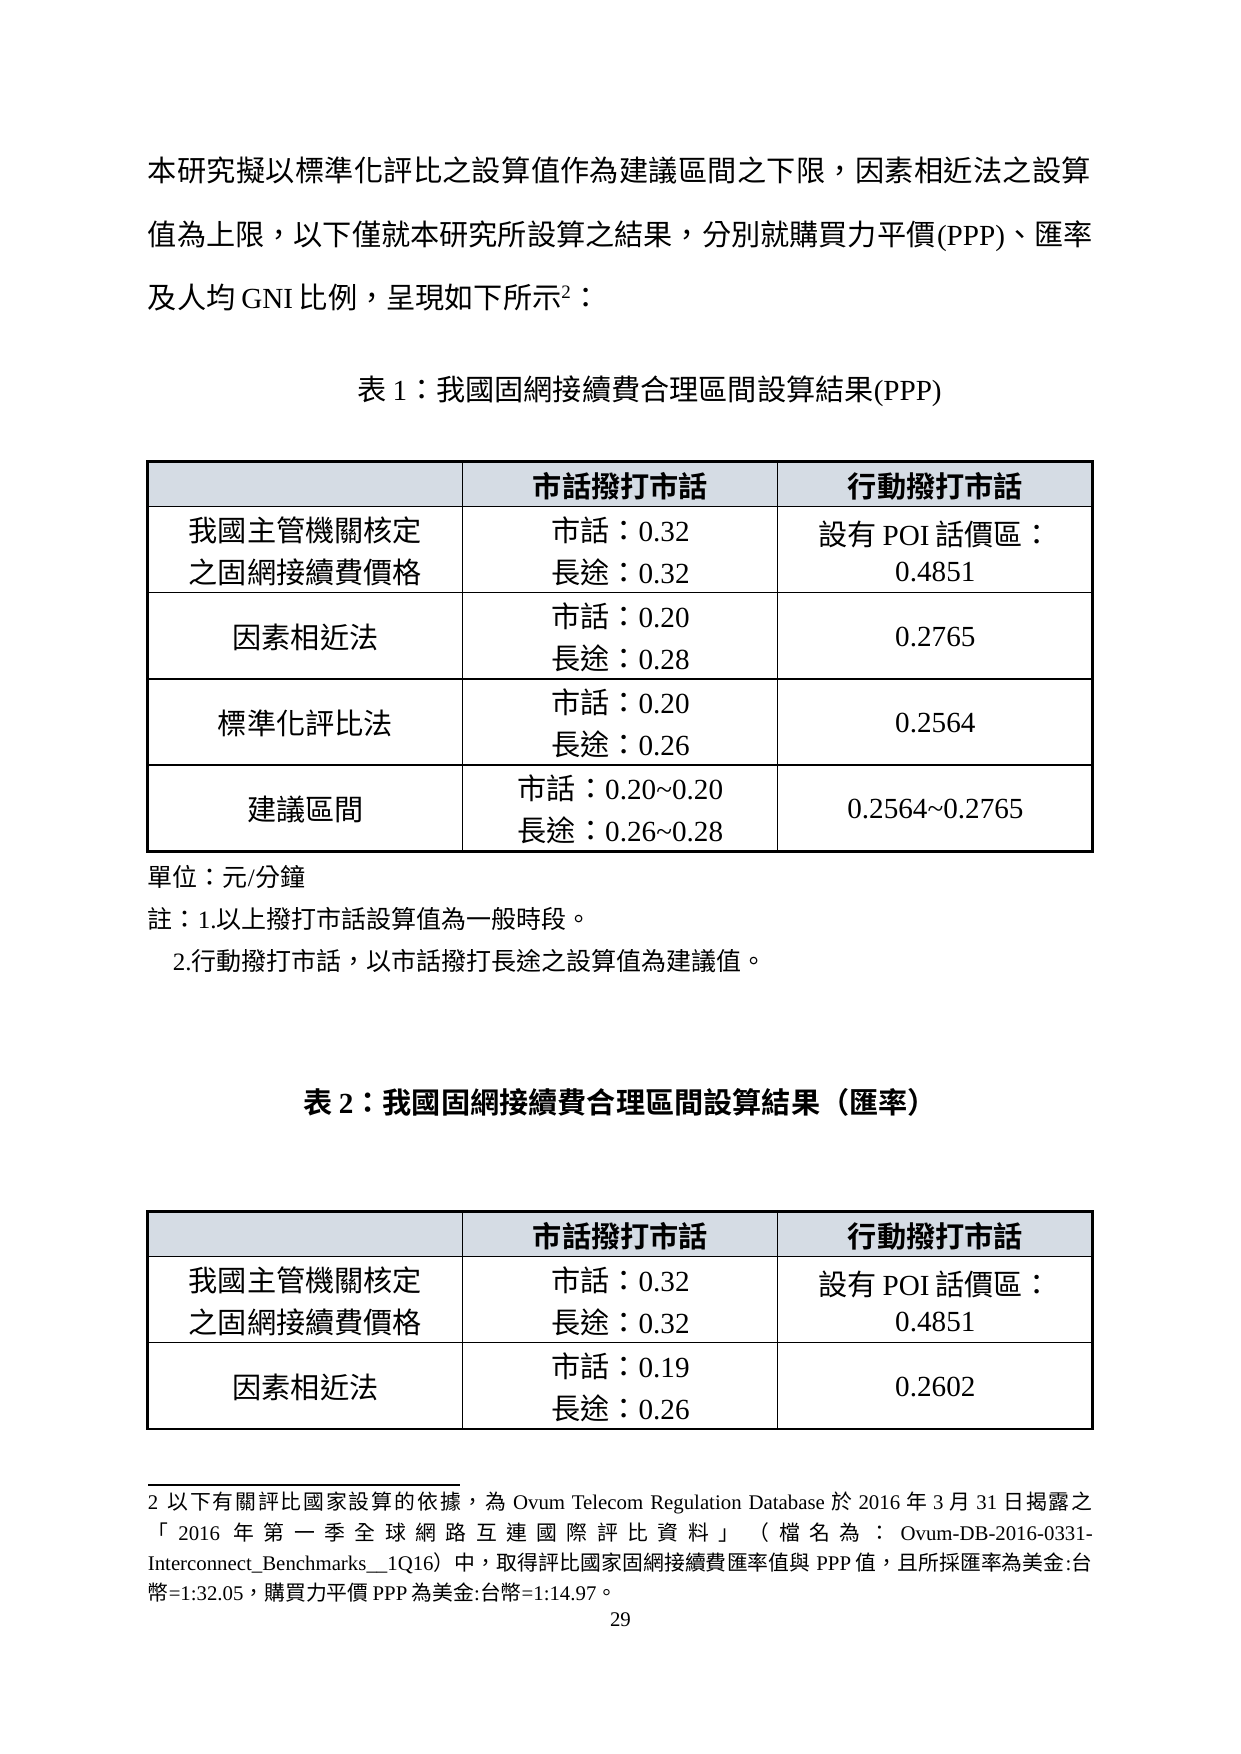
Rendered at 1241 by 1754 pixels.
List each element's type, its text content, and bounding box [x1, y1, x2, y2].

table_cell 市話：0.20~0.20 長途：0.26~0.28 [463, 766, 777, 850]
table_cell 標準化評比法 [149, 680, 462, 764]
text 表2：我國固網接續費合理區間設算結果（匯率） [148, 1070, 1092, 1124]
table_header 行動撥打市話 [778, 463, 1091, 506]
table_cell 0.2564~0.2765 [778, 766, 1091, 850]
table_header 市話撥打市話 [463, 1213, 777, 1256]
text 2.行動撥打市話，以市話撥打長途之設算值為建議值。 [148, 937, 1092, 978]
table_cell 我國主管機關核定 之固網接續費價格 [149, 507, 462, 592]
table_cell 0.2564 [778, 680, 1091, 764]
table_header 行動撥打市話 [778, 1213, 1091, 1256]
text 註：1.以上撥打市話設算值為一般時段。 [148, 895, 1092, 937]
table_cell 因素相近法 [149, 593, 462, 678]
table_cell 因素相近法 [149, 1343, 462, 1428]
table_cell 我國主管機關核定 之固網接續費價格 [149, 1257, 462, 1342]
text 本研究擬以標準化評比之設算值作為建議區間之下限，因素相近法之設算值為上限，以下僅就本研究所設算之結果，分別就購買力平價(PPP)、匯率及人均GNI比例，呈現如下所示： [148, 148, 1092, 317]
table_cell 市話：0.19 長途：0.26 [463, 1343, 777, 1428]
text 表1：我國固網接續費合理區間設算結果(PPP) [148, 357, 1092, 411]
table_cell 建議區間 [149, 766, 462, 850]
table_header [149, 1213, 462, 1256]
table_cell 市話：0.20 長途：0.28 [463, 593, 777, 678]
table_cell 0.2602 [778, 1343, 1091, 1428]
table_cell 市話：0.32 長途：0.32 [463, 507, 777, 592]
text 單位：元/分鐘 [148, 853, 1092, 895]
table_header [149, 463, 462, 506]
table_cell 0.2765 [778, 593, 1091, 678]
table_cell 設有POI話價區：0.4851 [778, 1257, 1091, 1342]
table_cell 設有POI話價區：0.4851 [778, 507, 1091, 592]
table_header 市話撥打市話 [463, 463, 777, 506]
text 以下有關評比國家設算的依據，為Ovum Telecom Regulation Database於2016年3月31日揭露之「2016年第一季全球網路互連國際評比資料」（檔名為：Ovum-DB-2016-0331-Interconnect_Benchmarks__1Q16）中，取得評比國家固網接續費匯率值與PPP值，且所採匯率為美金:台幣=1:32.05，購買力平價PPP為美金:台幣=1:14.97。 [148, 1486, 1092, 1606]
table_cell 市話：0.32 長途：0.32 [463, 1257, 777, 1342]
table_cell 市話：0.20 長途：0.26 [463, 680, 777, 764]
